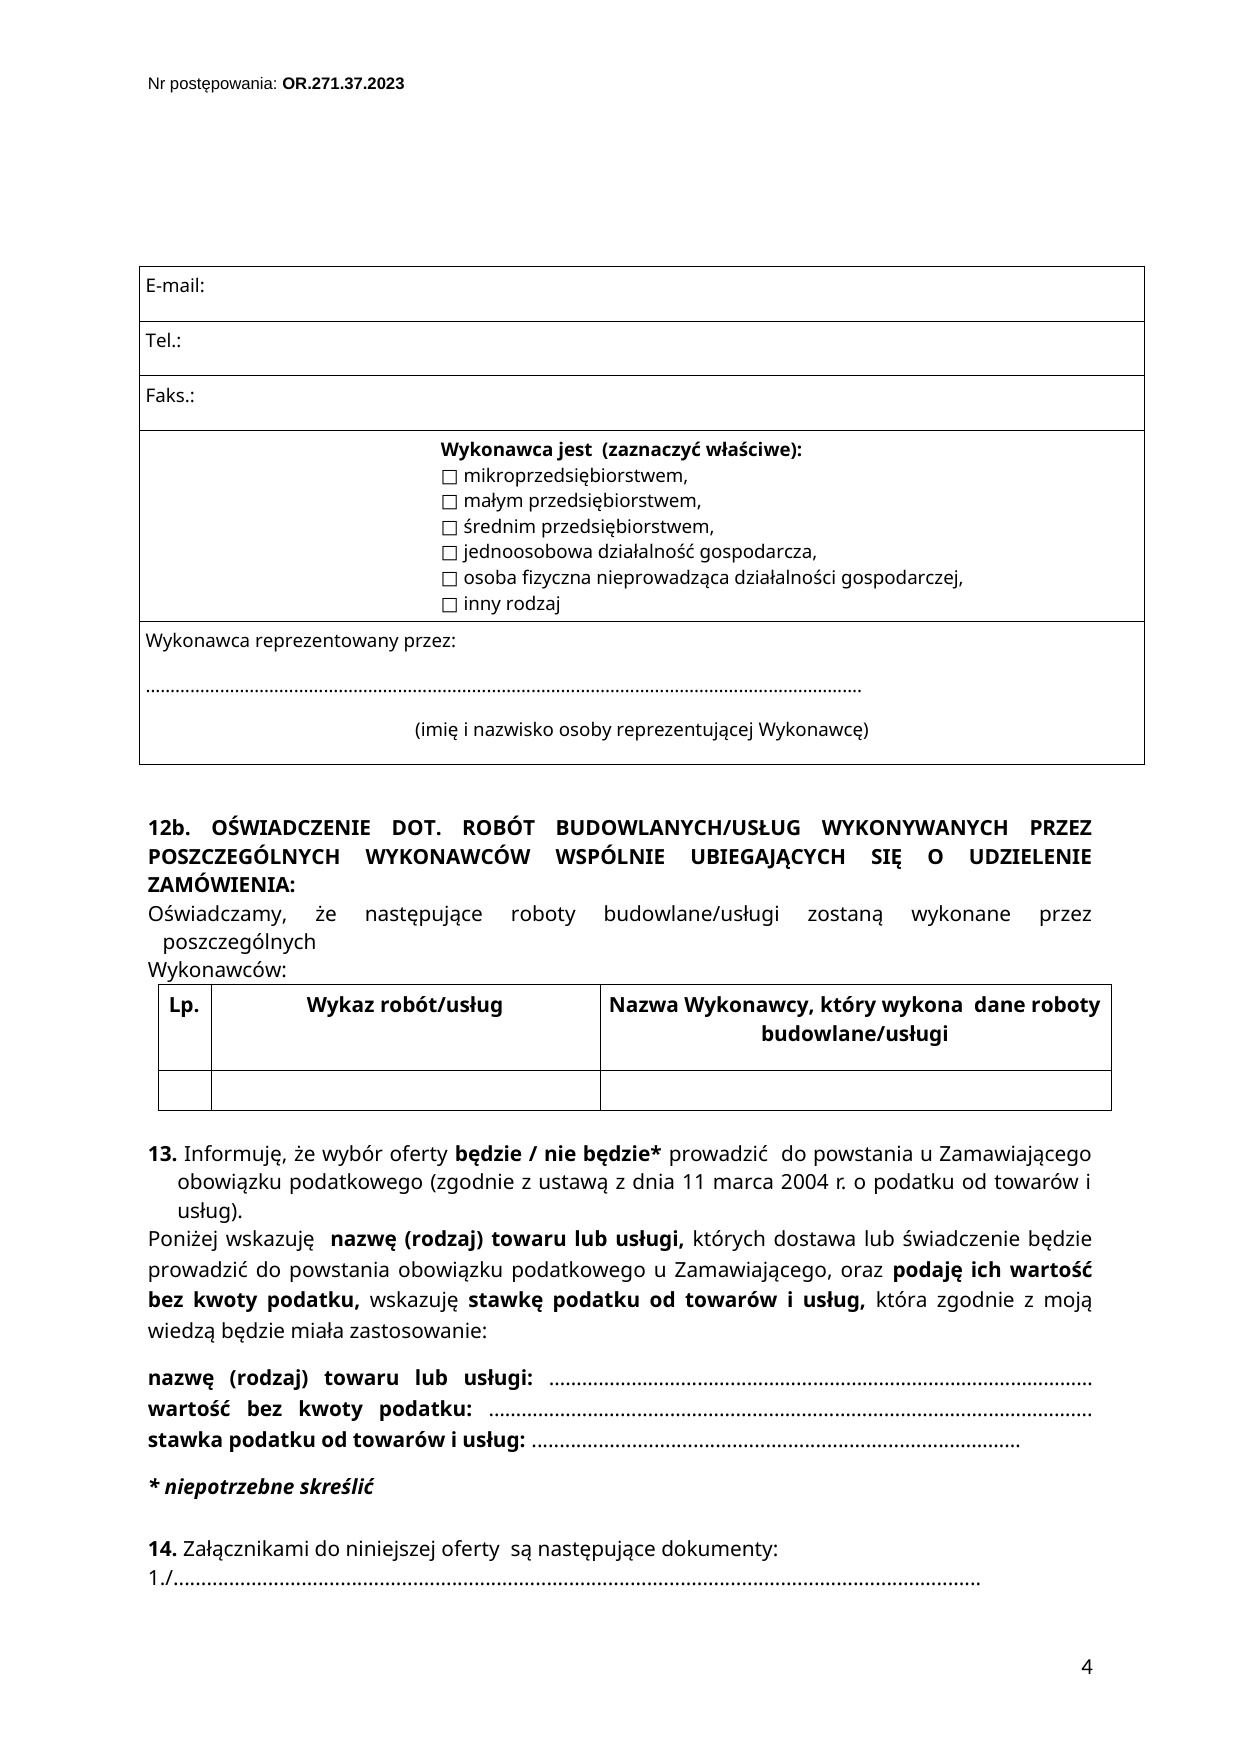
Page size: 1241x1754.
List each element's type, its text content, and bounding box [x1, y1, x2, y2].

table_header Lp. [159, 985, 211, 1069]
table_header Nazwa Wykonawcy, który wykona dane roboty budowlane/usługi [601, 985, 1111, 1069]
text Poniżej wskazuję nazwę (rodzaj) towaru lub usługi, których dostawa lub świadczenie będzie prowadzić do powstania obowiązku podatkowego u Zamawiającego, oraz podaję ich wartość bez kwoty podatku, wskazuję stawkę podatku od towarów i usług, która zgodnie z moją wiedzą będzie miała zastosowanie: [148, 1224, 1093, 1344]
text Oświadczamy, że następujące roboty budowlane/usługi zostaną wykonane przez poszczególnych [148, 899, 1093, 956]
text nazwę (rodzaj) towaru lub usługi: ……………………………...……………………………………………………… wartość bez kwoty podatku: ……………………………………………………………………………….………………. stawka podatku od towarów i usług: ............................................................................………… [148, 1363, 1093, 1453]
text Wykonawców: [148, 956, 1093, 984]
table_cell [212, 1071, 600, 1110]
text 13. Informuję, że wybór oferty będzie / nie będzie* prowadzić do powstania u Zamawiającego obowiązku podatkowego (zgodnie z ustawą z dnia 11 marca 2004 r. o podatku od towarów i usług). [148, 1139, 1093, 1224]
text * niepotrzebne skreślić [148, 1472, 1093, 1500]
table_cell Wykonawca jest (zaznaczyć właściwe): □ mikroprzedsiębiorstwem, □ małym przedsiębiorstwem, □ średnim przedsiębiorstwem, □ jednoosobowa działalność gospodarcza, □ osoba fizyczna nieprowadząca działalności gospodarczej, □ inny rodzaj [140, 431, 1144, 621]
text 14. Załącznikami do niniejszej oferty są następujące dokumenty: [148, 1534, 1093, 1563]
table_cell Wykonawca reprezentowany przez: ………………………………………………………………………………………………………………………………. (imię i nazwisko osoby reprezentującej Wykonawcę) [140, 622, 1144, 764]
table_header Wykaz robót/usług [212, 985, 600, 1069]
table_cell Faks.: [140, 376, 1144, 430]
text 12b. OŚWIADCZENIE DOT. ROBÓT BUDOWLANYCH/USŁUG WYKONYWANYCH PRZEZ POSZCZEGÓLNYCH WYKONAWCÓW WSPÓLNIE UBIEGAJĄCYCH SIĘ O UDZIELENIE ZAMÓWIENIA: [148, 813, 1093, 899]
text 1./................................................................................................................................................. [148, 1563, 1093, 1591]
table_cell [601, 1071, 1111, 1110]
table_cell E-mail: [140, 267, 1144, 321]
table_cell Tel.: [140, 322, 1144, 375]
table_cell [159, 1071, 211, 1110]
